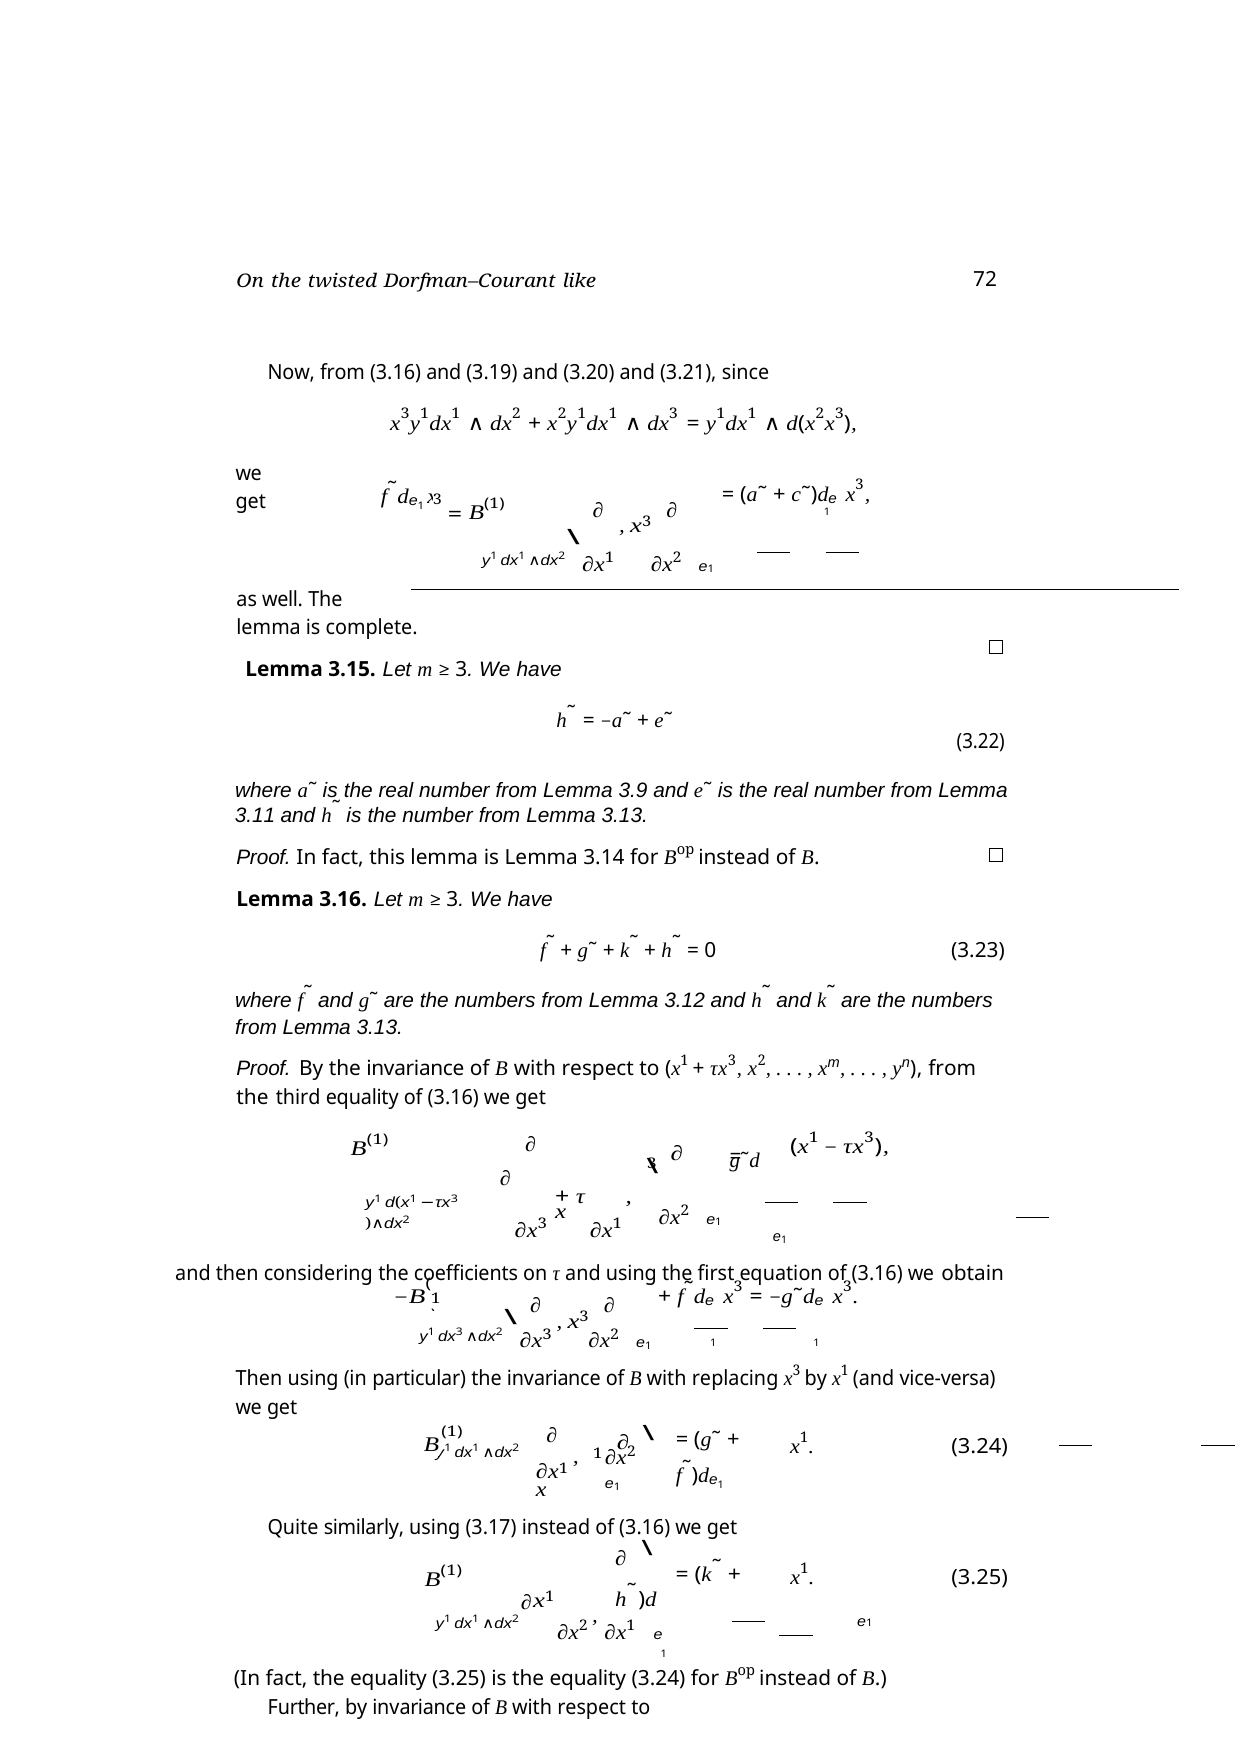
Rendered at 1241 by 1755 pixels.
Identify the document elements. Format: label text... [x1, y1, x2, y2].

text where a˜ is the real number from Lemma 3.9 and e˜ is the real number from Lemma 3.11 and h˜ is the number from Lemma 3.13. [234, 778, 1013, 828]
text 1 [660, 1649, 667, 1660]
text x1. (3.25) [1005, 1578, 1066, 1586]
text Now, from (3.16) and (3.19) and (3.20) and (3.21), since [267, 357, 1066, 386]
text f˜de1 x [381, 487, 441, 508]
text B(1) [175, 1132, 388, 1148]
text 1 [813, 1338, 820, 1348]
text y1 dx1 ∧dx2 [175, 552, 565, 568]
text = (g˜ + f˜)de1 [676, 1424, 788, 1491]
text B [423, 1435, 439, 1455]
text ∂x1 , x [536, 1436, 593, 1503]
text ∂x1 [582, 552, 614, 576]
text Further, by invariance of B with respect to [267, 1692, 1066, 1721]
text x1 ∂ [521, 1569, 578, 1604]
text as well. The lemma is complete. [236, 584, 565, 641]
text (In fact, the equality (3.25) is the equality (3.24) for Bop instead of B.) [234, 1660, 1066, 1692]
text −B( [175, 1286, 431, 1307]
text ∂x2 e1 [588, 1328, 1066, 1353]
text B(1) [175, 1562, 462, 1579]
text Proof. By the invariance of B with respect to (x1 + τx3, x2, . . . , xm, . . . , yn), from the third equality of (3.16) we get [236, 1050, 1003, 1110]
text f˜ + g˜ + k˜ + h˜ = 0 (3.23) [540, 928, 1066, 963]
text (3.22) [677, 726, 1005, 754]
text ∂x2 , ∂x1 e e1 [557, 1612, 1066, 1646]
text ∂x3 ∂x1 [514, 1221, 647, 1241]
text 1 [710, 1338, 717, 1348]
text = (a˜ + c˜)de x3, [722, 486, 744, 504]
text Lemma 3.16. Let m ≥ 3. We have [236, 884, 1066, 912]
text ∂x3 [519, 1328, 552, 1353]
text where f˜ and g˜ are the numbers from Lemma 3.12 and h˜ and k˜ are the numbers from Lemma 3.13. [235, 978, 1026, 1038]
text ∂x2 e1 [651, 552, 1066, 576]
text ∂ , x3 ∂ \ [504, 1286, 636, 1328]
text x1. (3.24) [790, 1427, 1066, 1460]
text ∂ [521, 1421, 593, 1436]
text = B(1) [448, 487, 508, 514]
text 1) [431, 1291, 446, 1310]
text ∂x2 e1 [604, 1445, 668, 1494]
text 1 ∂ \ [595, 1421, 668, 1445]
text (x1 − τx3), [878, 1148, 1066, 1155]
text 3 [433, 493, 441, 507]
text Then using (in particular) the invariance of B with replacing x3 by x1 (and vice-versa) we get [235, 1360, 1003, 1420]
text ∂ \ = (k˜ + h˜)d [615, 1562, 773, 1611]
text e1 [773, 1231, 788, 1247]
text x1. (3.25) [790, 1578, 954, 1586]
text Quite similarly, using (3.17) instead of (3.16) we get [267, 1512, 1066, 1540]
text Proof. In fact, this lemma is Lemma 3.14 for Bop instead of B. [236, 839, 1066, 871]
text ∂ ∂ [499, 1138, 611, 1189]
text = g˜d [737, 1160, 773, 1168]
text (1) [175, 1421, 462, 1440]
text = (a˜ + c˜)de x3, [743, 486, 814, 504]
text and then considering the coefficients on τ and using the first equation of (3.16) we obtain [175, 1258, 1013, 1286]
text x3y1dx1 ∧ dx2 + x2y1dx1 ∧ dx3 = y1dx1 ∧ d(x2x3), [390, 403, 1066, 436]
text y1 dx1 ∧dx2 [175, 1612, 519, 1633]
text x1. (3.25) [954, 1578, 1005, 1586]
text + f˜de x3 = −g˜de x3. [658, 1287, 1066, 1307]
text Lemma 3.15. Let m ≥ 3. We have [175, 654, 563, 682]
text ∂x2 e1 [658, 1200, 1066, 1229]
text 3 ∂ \ [647, 1132, 707, 1179]
text (x1 − τx3), [793, 1148, 878, 1155]
text 1 [823, 507, 831, 517]
text + τ , x [555, 1191, 647, 1221]
text y1 dx3 ∧dx2 [175, 1328, 502, 1345]
text y1 dx1 ∧dx2 [175, 1440, 519, 1461]
text h˜ = −a˜ + e˜ [175, 698, 672, 733]
text y1 d(x1 −τx3 )∧dx2 [365, 1191, 497, 1233]
text ∂ , x3 ∂ \ [567, 478, 699, 552]
text we get [235, 458, 294, 515]
text = (a˜ + c˜)de x3, [813, 486, 1066, 504]
